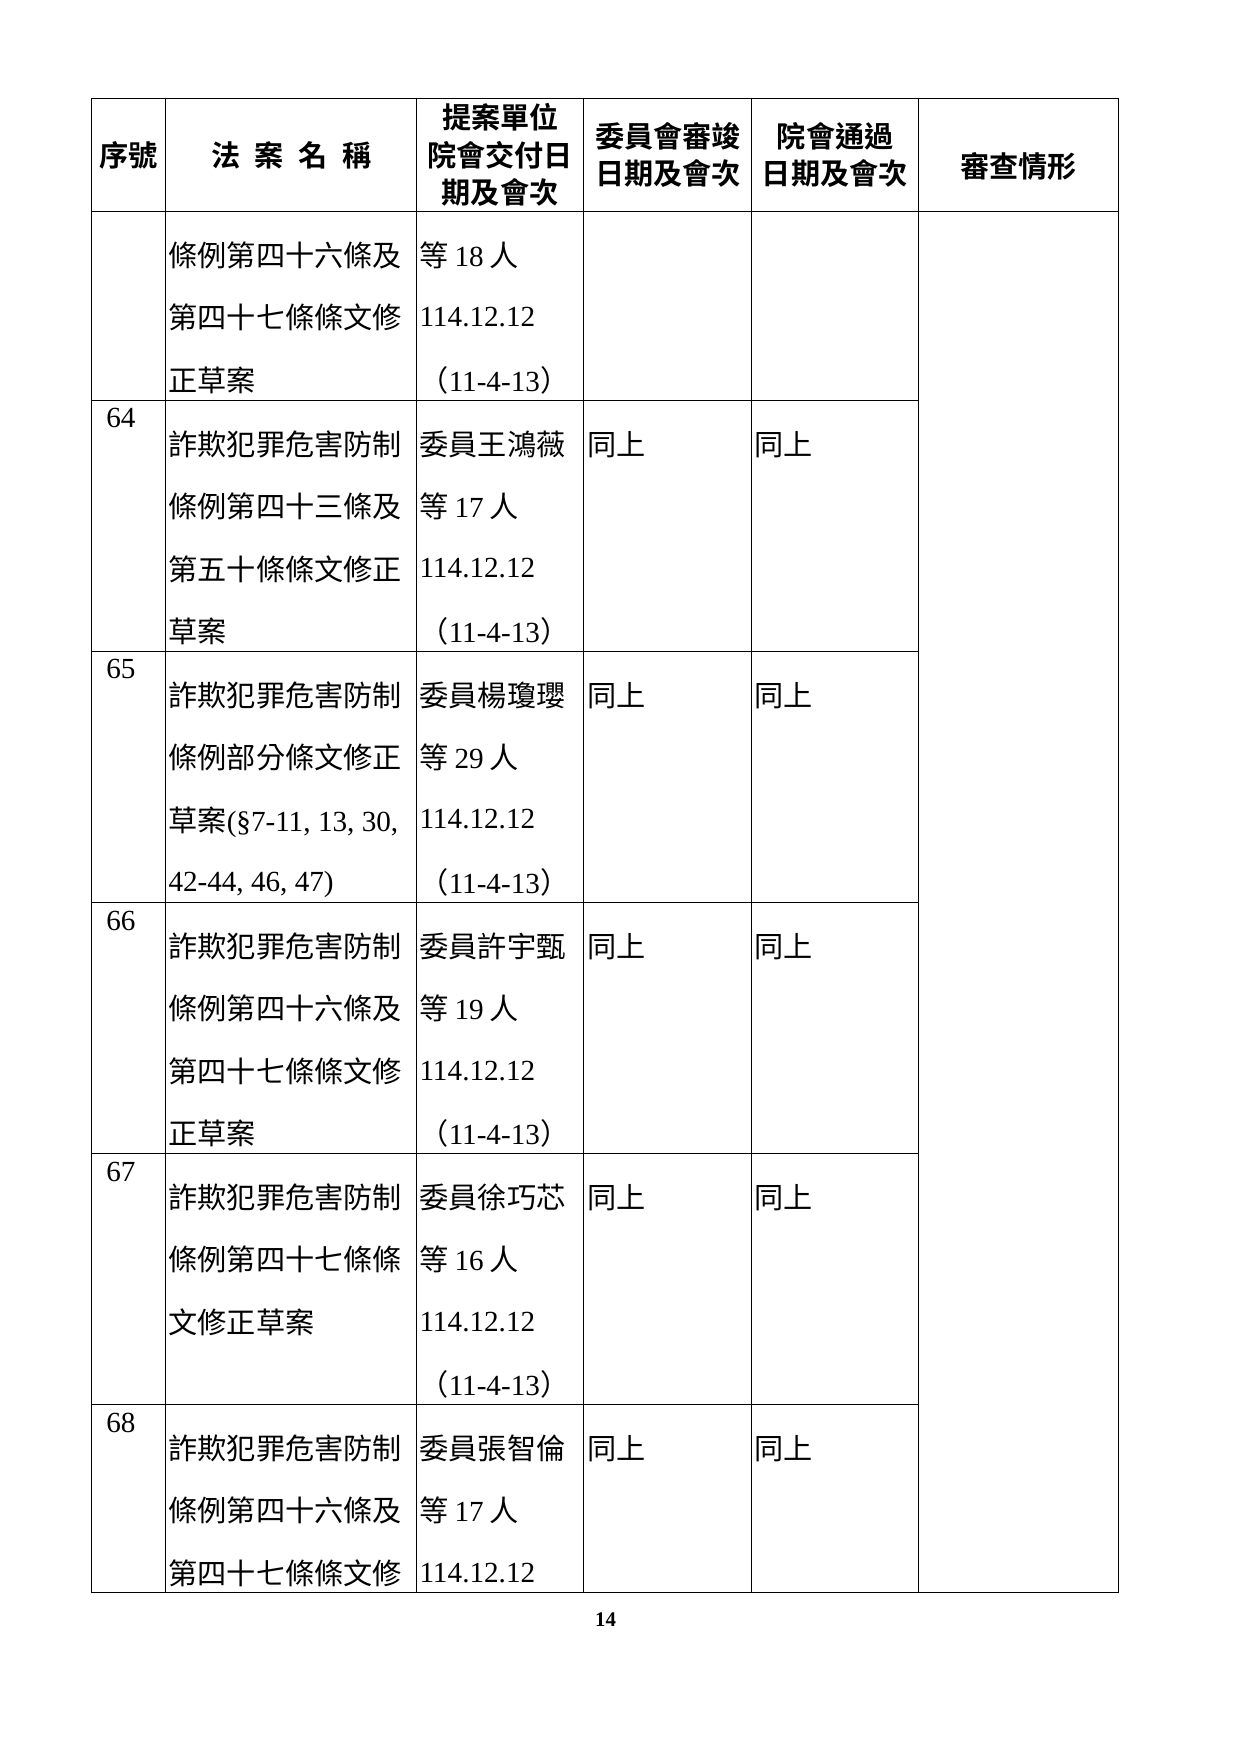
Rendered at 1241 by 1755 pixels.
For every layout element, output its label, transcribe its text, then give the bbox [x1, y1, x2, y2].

table_cell 同上 [752, 401, 918, 651]
table_header 院會通過 日期及會次 [752, 99, 918, 211]
table_header 法 案 名 稱 [166, 99, 416, 211]
table_cell [92, 212, 165, 399]
table_cell 條例第四十六條及第四十七條條文修正草案 [166, 212, 416, 399]
table_cell 同上 [584, 401, 751, 651]
table_cell 委員許宇甄等19人 114.12.12 （11-4-13） [417, 903, 583, 1153]
table_cell 委員張智倫等17人 114.12.12 [417, 1405, 583, 1592]
table_cell 委員徐巧芯等16人 114.12.12 （11-4-13） [417, 1154, 583, 1404]
table_cell [92, 903, 165, 1153]
table_cell 等18人 114.12.12 （11-4-13） [417, 212, 583, 399]
table_cell 同上 [584, 1154, 751, 1404]
table_cell 詐欺犯罪危害防制條例第四十六條及第四十七條條文修 [166, 1405, 416, 1592]
table_cell 同上 [584, 1405, 751, 1592]
table_header 委員會審竣日期及會次 [584, 99, 751, 211]
table_cell 詐欺犯罪危害防制條例第四十六條及第四十七條條文修正草案 [166, 903, 416, 1153]
table_cell 委員楊瓊瓔等29人 114.12.12 （11-4-13） [417, 652, 583, 902]
table_header 審查情形 [919, 99, 1118, 211]
table_cell [92, 401, 165, 651]
table_cell 同上 [752, 652, 918, 902]
table_cell [92, 1405, 165, 1592]
table_cell 同上 [752, 1154, 918, 1404]
table_cell 詐欺犯罪危害防制條例第四十三條及第五十條條文修正草案 [166, 401, 416, 651]
table_cell [92, 652, 165, 902]
table_cell 委員王鴻薇等17人 114.12.12 （11-4-13） [417, 401, 583, 651]
table_cell 同上 [584, 652, 751, 902]
table_cell [919, 212, 1118, 1592]
table_cell [584, 212, 751, 399]
table_cell [752, 212, 918, 399]
table_cell 詐欺犯罪危害防制條例第四十七條條文修正草案 [166, 1154, 416, 1404]
table_cell 同上 [752, 1405, 918, 1592]
table_cell [92, 1154, 165, 1404]
table_cell 詐欺犯罪危害防制條例部分條文修正草案(§7-11, 13, 30, 42-44, 46, 47) [166, 652, 416, 902]
table_header 提案單位 院會交付日期及會次 [417, 99, 583, 211]
table_cell 同上 [752, 903, 918, 1153]
table_header 序號 [92, 99, 165, 211]
table_cell 同上 [584, 903, 751, 1153]
